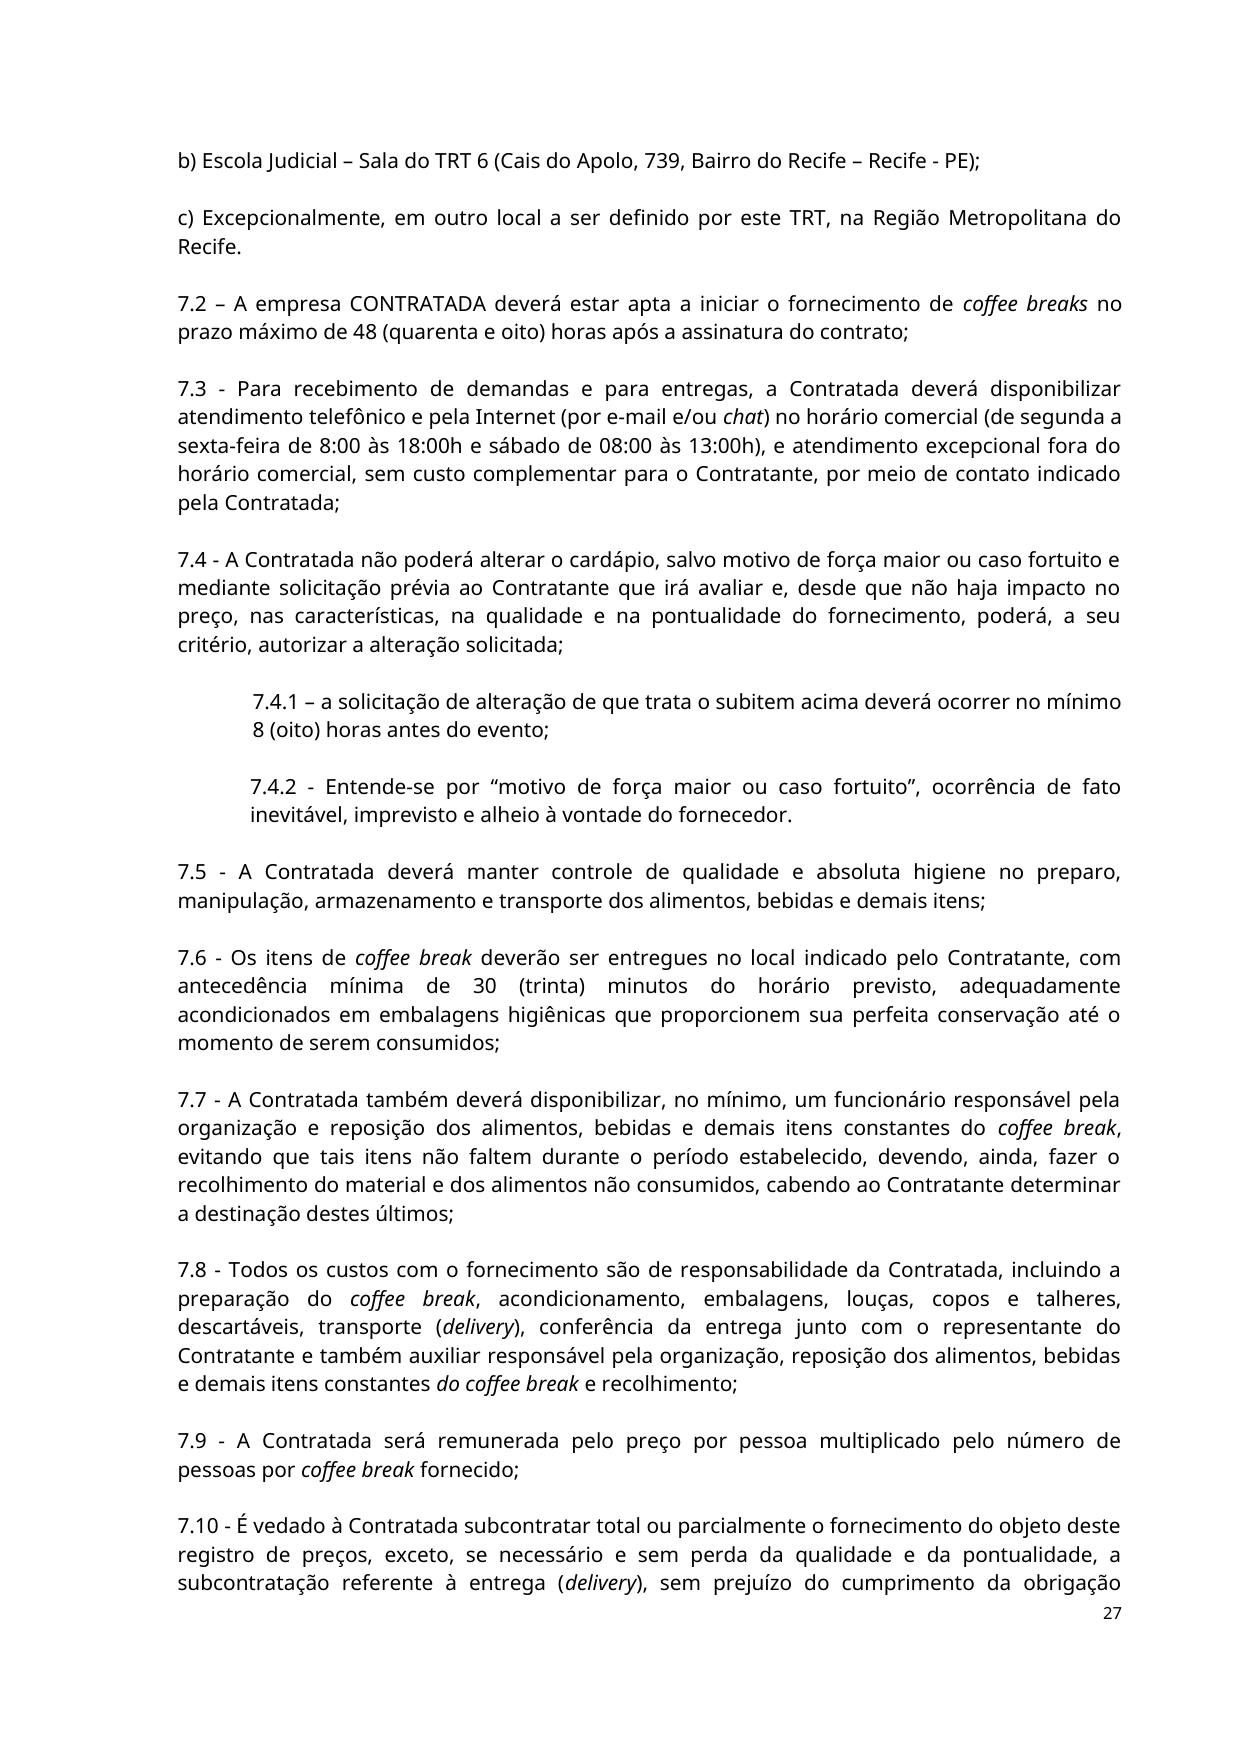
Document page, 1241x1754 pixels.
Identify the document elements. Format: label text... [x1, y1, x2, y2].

text b) Escola Judicial – Sala do TRT 6 (Cais do Apolo, 739, Bairro do Recife – Recife - PE); [177, 147, 1122, 175]
text 7.8 - Todos os custos com o fornecimento são de responsabilidade da Contratada, incluindo a preparação do coffee break, acondicionamento, embalagens, louças, copos e talheres, descartáveis, transporte (delivery), conferência da entrega junto com o representante do Contratante e também auxiliar responsável pela organização, reposição dos alimentos, bebidas e demais itens constantes do coffee break e recolhimento; [177, 1256, 1122, 1398]
text 7.7 - A Contratada também deverá disponibilizar, no mínimo, um funcionário responsável pela organização e reposição dos alimentos, bebidas e demais itens constantes do coffee break, evitando que tais itens não faltem durante o período estabelecido, devendo, ainda, fazer o recolhimento do material e dos alimentos não consumidos, cabendo ao Contratante determinar a destinação destes últimos; [177, 1085, 1122, 1227]
text 7.9 - A Contratada será remunerada pelo preço por pessoa multiplicado pelo número de pessoas por coffee break fornecido; [177, 1426, 1122, 1483]
text 7.10 - É vedado à Contratada subcontratar total ou parcialmente o fornecimento do objeto deste registro de preços, exceto, se necessário e sem perda da qualidade e da pontualidade, a subcontratação referente à entrega (delivery), sem prejuízo do cumprimento da obrigação [177, 1512, 1122, 1597]
text 7.4 - A Contratada não poderá alterar o cardápio, salvo motivo de força maior ou caso fortuito e mediante solicitação prévia ao Contratante que irá avaliar e, desde que não haja impacto no preço, nas características, na qualidade e na pontualidade do fornecimento, poderá, a seu critério, autorizar a alteração solicitada; [177, 545, 1122, 658]
text 7.5 - A Contratada deverá manter controle de qualidade e absoluta higiene no preparo, manipulação, armazenamento e transporte dos alimentos, bebidas e demais itens; [177, 857, 1122, 914]
text 7.6 - Os itens de coffee break deverão ser entregues no local indicado pelo Contratante, com antecedência mínima de 30 (trinta) minutos do horário previsto, adequadamente acondicionados em embalagens higiênicas que proporcionem sua perfeita conservação até o momento de serem consumidos; [177, 943, 1122, 1057]
text 7.2 – A empresa CONTRATADA deverá estar apta a iniciar o fornecimento de coffee breaks no prazo máximo de 48 (quarenta e oito) horas após a assinatura do contrato; [177, 289, 1122, 346]
text c) Excepcionalmente, em outro local a ser definido por este TRT, na Região Metropolitana do Recife. [177, 203, 1122, 260]
text 7.3 - Para recebimento de demandas e para entregas, a Contratada deverá disponibilizar atendimento telefônico e pela Internet (por e-mail e/ou chat) no horário comercial (de segunda a sexta-feira de 8:00 às 18:00h e sábado de 08:00 às 13:00h), e atendimento excepcional fora do horário comercial, sem custo complementar para o Contratante, por meio de contato indicado pela Contratada; [177, 374, 1122, 516]
text 7.4.2 - Entende-se por “motivo de força maior ou caso fortuito”, ocorrência de fato inevitável, imprevisto e alheio à vontade do fornecedor. [250, 772, 1122, 829]
text 7.4.1 – a solicitação de alteração de que trata o subitem acima deverá ocorrer no mínimo 8 (oito) horas antes do evento; [252, 687, 1122, 744]
